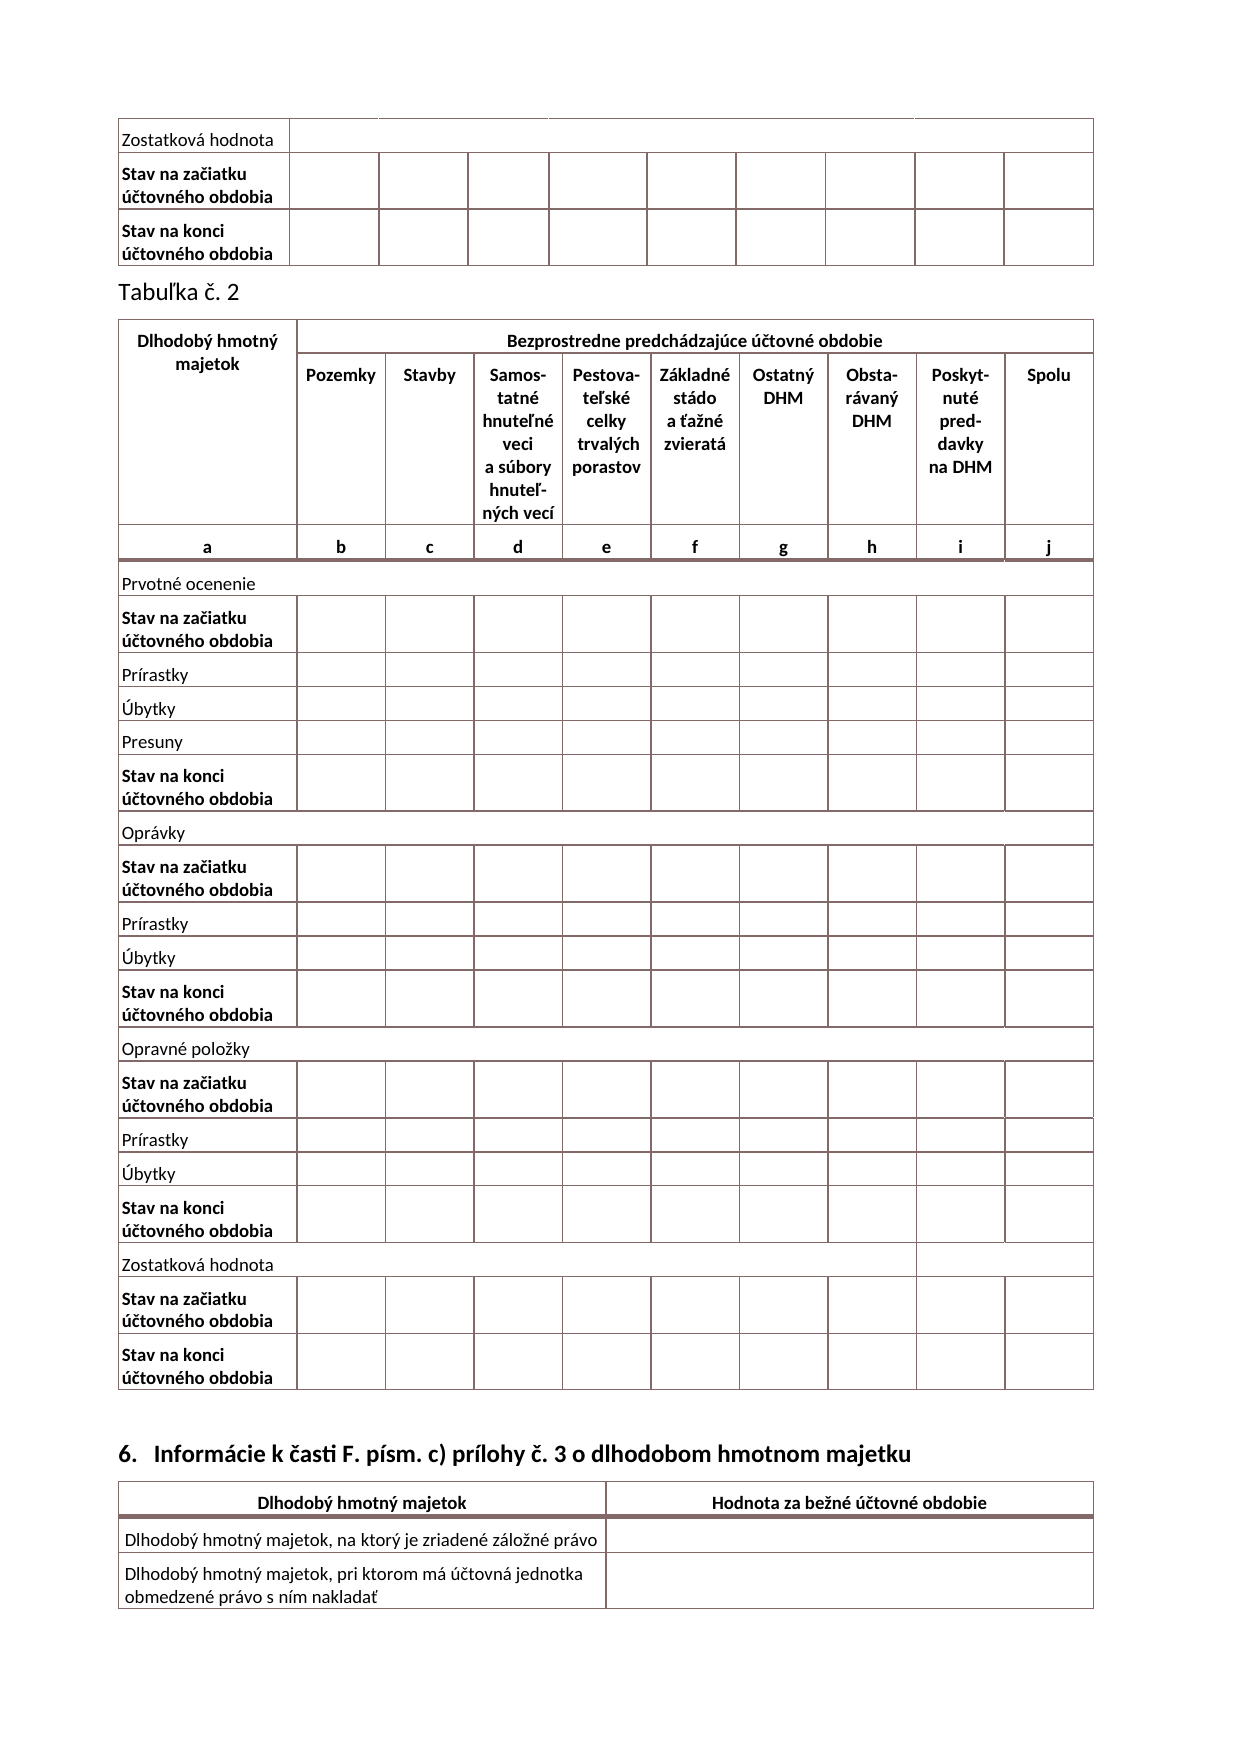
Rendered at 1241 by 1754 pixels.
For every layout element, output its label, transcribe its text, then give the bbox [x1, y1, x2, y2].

table_cell [298, 937, 385, 969]
table_cell [829, 1186, 916, 1242]
table_cell [298, 1334, 385, 1389]
table_cell [380, 210, 467, 265]
table_cell Zostatková hodnota [119, 119, 289, 152]
table_cell [740, 755, 827, 810]
table_cell [1006, 755, 1093, 810]
table_cell [652, 1334, 739, 1389]
table_cell [563, 903, 650, 935]
table_cell [740, 687, 827, 720]
table_cell Opravné položky [119, 1028, 1004, 1060]
table_cell [298, 1186, 385, 1242]
table_cell [740, 721, 827, 754]
table_cell [917, 971, 1004, 1026]
table_cell [740, 1062, 827, 1117]
table_cell [829, 653, 916, 686]
table_cell f [652, 525, 739, 558]
table_cell c [386, 525, 473, 558]
table_cell [740, 1186, 827, 1242]
table_cell [652, 755, 739, 810]
table_cell [469, 153, 548, 208]
table_cell Úbytky [119, 937, 296, 969]
table_cell [550, 210, 646, 265]
table_cell [1005, 153, 1093, 208]
table_cell [740, 596, 827, 652]
table_cell [829, 687, 916, 720]
table_cell [563, 937, 650, 969]
table_cell [740, 937, 827, 969]
table_cell [469, 210, 548, 265]
table_cell [563, 1186, 650, 1242]
table_cell [1006, 721, 1093, 754]
table_cell [917, 687, 1004, 720]
table_cell [298, 653, 385, 686]
table_cell [1006, 903, 1093, 935]
table_cell [563, 596, 650, 652]
table_cell [386, 1186, 473, 1242]
table_cell [475, 1119, 562, 1151]
table_cell [563, 755, 650, 810]
table_cell [652, 1062, 739, 1117]
table_cell [1006, 1277, 1093, 1333]
table_cell [917, 1277, 1004, 1333]
text 6. Informácie k časti F. písm. c) prílohy č. 3 o dlhodobom hmotnom majetku [118, 1438, 1122, 1468]
table_cell [386, 1334, 473, 1389]
table_cell [737, 210, 825, 265]
table_cell Prvotné ocenenie [119, 562, 828, 595]
table_cell [740, 1153, 827, 1185]
table_cell [737, 153, 825, 208]
table_cell [475, 721, 562, 754]
table_cell Spolu [1006, 354, 1093, 524]
table_cell [290, 210, 378, 265]
table_cell [652, 846, 739, 901]
table_cell [475, 1277, 562, 1333]
table_cell Prírastky [119, 1119, 296, 1151]
table_cell h [829, 525, 916, 558]
table_cell [298, 903, 385, 935]
table_cell [1005, 1243, 1093, 1276]
table_cell [1006, 937, 1093, 969]
table_cell [829, 1277, 916, 1333]
table_cell Základné stádo a ťažné zvieratá [652, 354, 739, 524]
table_cell [917, 653, 1004, 686]
table_cell Úbytky [119, 1153, 296, 1185]
table_cell [298, 687, 385, 720]
table_cell [1006, 1119, 1093, 1151]
table_cell [916, 562, 1004, 595]
table_cell [1006, 653, 1093, 686]
table_cell [917, 1119, 1004, 1151]
table_cell Stav na konci účtovného obdobia [119, 210, 289, 265]
table_cell [386, 653, 473, 686]
table_cell [648, 210, 735, 265]
table_cell [563, 687, 650, 720]
table_header Bezprostredne predchádzajúce účtovné obdobie [298, 320, 1093, 352]
table_cell [563, 653, 650, 686]
table_cell [298, 1153, 385, 1185]
table_cell Prírastky [119, 903, 296, 935]
table_cell Presuny [119, 721, 296, 754]
table_cell [386, 846, 473, 901]
table_cell [915, 119, 1004, 152]
table_cell [740, 903, 827, 935]
table_cell [652, 1153, 739, 1185]
table_cell [829, 846, 916, 901]
table_cell [829, 903, 916, 935]
table_cell [607, 1553, 1093, 1608]
table_cell [386, 721, 473, 754]
table_cell [298, 1119, 385, 1151]
table_cell [380, 153, 467, 208]
table_cell Stav na konci účtovného obdobia [119, 971, 296, 1026]
table_cell [563, 1062, 650, 1117]
table_cell [475, 937, 562, 969]
table_cell Oprávky [119, 812, 1004, 844]
table_cell [652, 721, 739, 754]
table_cell Dlhodobý hmotný majetok, pri ktorom má účtovná jednotka obmedzené právo s ním nakladať [119, 1553, 605, 1608]
table_cell [386, 1062, 473, 1117]
table_cell [386, 937, 473, 969]
table_cell [475, 1062, 562, 1117]
table_cell [607, 1519, 1093, 1552]
table_cell [1006, 1186, 1093, 1242]
table_cell [652, 971, 739, 1026]
table_cell [1006, 1334, 1093, 1389]
table_cell [829, 596, 916, 652]
table_header Dlhodobý hmotný majetok [119, 320, 296, 524]
table_cell [829, 971, 916, 1026]
table_cell [829, 755, 916, 810]
table_cell Stav na začiatku účtovného obdobia [119, 1277, 296, 1333]
table_cell [475, 755, 562, 810]
table_cell [1006, 687, 1093, 720]
table_cell [917, 1153, 1004, 1185]
table_cell [652, 687, 739, 720]
table_cell i [917, 525, 1004, 558]
table_cell [652, 596, 739, 652]
table_cell [468, 119, 548, 152]
table_cell [563, 1277, 650, 1333]
table_cell [290, 119, 378, 152]
table_cell b [298, 525, 385, 558]
table_cell [652, 937, 739, 969]
table_cell [475, 971, 562, 1026]
table_cell [829, 1119, 916, 1151]
table_cell Ostatný DHM [740, 354, 827, 524]
table_cell [386, 687, 473, 720]
table_cell Stav na začiatku účtovného obdobia [119, 1062, 296, 1117]
table_cell [826, 210, 914, 265]
table_cell j [1006, 525, 1093, 558]
table_cell [475, 687, 562, 720]
table_cell Stav na začiatku účtovného obdobia [119, 846, 296, 901]
table_cell Pozemky [298, 354, 385, 524]
table_cell [652, 1186, 739, 1242]
table_cell [475, 903, 562, 935]
table_cell [298, 846, 385, 901]
table_cell [917, 1243, 1004, 1276]
table_cell [1006, 971, 1093, 1026]
table_cell [740, 1277, 827, 1333]
table_cell [1006, 1153, 1093, 1185]
table_cell [917, 596, 1004, 652]
table_cell [1005, 1028, 1093, 1060]
table_cell [475, 846, 562, 901]
table_cell [652, 1277, 739, 1333]
table_cell Stav na začiatku účtovného obdobia [119, 153, 289, 208]
table_cell Dlhodobý hmotný majetok, na ktorý je zriadené záložné právo [119, 1519, 605, 1552]
table_cell [386, 1119, 473, 1151]
table_cell [740, 846, 827, 901]
table_cell [917, 937, 1004, 969]
table_cell [740, 971, 827, 1026]
table_cell [298, 596, 385, 652]
table_cell [1004, 119, 1093, 152]
table_cell [917, 755, 1004, 810]
table_cell d [475, 525, 562, 558]
table_cell Stav na konci účtovného obdobia [119, 755, 296, 810]
table_cell [917, 846, 1004, 901]
table_cell [475, 1153, 562, 1185]
table_cell [386, 1277, 473, 1333]
table_header Dlhodobý hmotný majetok [119, 1482, 605, 1514]
table_cell Poskyt- nuté pred- davky na DHM [917, 354, 1004, 524]
table_cell Prírastky [119, 653, 296, 686]
table_cell [475, 1186, 562, 1242]
table_cell [298, 971, 385, 1026]
table_cell Samos- tatné hnuteľné veci a súbory hnuteľ- ných vecí [475, 354, 562, 524]
table_cell [1005, 210, 1093, 265]
table_cell Stavby [386, 354, 473, 524]
table_cell [563, 1153, 650, 1185]
table_cell [379, 119, 468, 152]
table_cell [648, 153, 735, 208]
table_cell [828, 562, 916, 595]
table_cell [475, 596, 562, 652]
table_header Hodnota za bežné účtovné obdobie [607, 1482, 1093, 1514]
table_cell [917, 1062, 1004, 1117]
table_cell [563, 721, 650, 754]
table_cell [386, 1153, 473, 1185]
table_cell Stav na začiatku účtovného obdobia [119, 596, 296, 652]
table_cell [475, 1334, 562, 1389]
table_cell [550, 153, 646, 208]
table_cell [1006, 1062, 1093, 1117]
table_cell [917, 1186, 1004, 1242]
table_cell Úbytky [119, 687, 296, 720]
table_cell [652, 653, 739, 686]
table_cell [1005, 562, 1093, 595]
table_cell [1005, 812, 1093, 844]
table_cell [563, 971, 650, 1026]
table_cell [652, 903, 739, 935]
table_cell [290, 153, 378, 208]
table_cell [829, 937, 916, 969]
table_cell [298, 1062, 385, 1117]
table_cell [740, 1119, 827, 1151]
table_cell Stav na konci účtovného obdobia [119, 1186, 296, 1242]
table_cell Zostatková hodnota [119, 1243, 916, 1276]
table_cell [652, 1119, 739, 1151]
table_cell [736, 119, 825, 152]
table_cell [917, 1334, 1004, 1389]
table_cell [916, 153, 1003, 208]
table_cell [829, 721, 916, 754]
table_cell a [119, 525, 296, 558]
table_cell [386, 971, 473, 1026]
table_cell [563, 1119, 650, 1151]
table_cell e [563, 525, 650, 558]
table_cell [829, 1334, 916, 1389]
table_cell [740, 653, 827, 686]
table_cell [917, 903, 1004, 935]
table_cell [647, 119, 736, 152]
table_cell [298, 1277, 385, 1333]
table_cell [1006, 596, 1093, 652]
table_cell [386, 596, 473, 652]
table_cell [916, 210, 1003, 265]
table_cell [386, 755, 473, 810]
table_cell [740, 1334, 827, 1389]
table_cell [563, 846, 650, 901]
table_cell Pestova- teľské celky trvalých porastov [563, 354, 650, 524]
table_cell [829, 1153, 916, 1185]
table_cell Obsta- rávaný DHM [829, 354, 916, 524]
table_cell [549, 119, 647, 152]
table_cell g [740, 525, 827, 558]
table_cell [386, 903, 473, 935]
table_cell [563, 1334, 650, 1389]
table_cell [825, 119, 914, 152]
table_cell [298, 721, 385, 754]
table_cell [298, 755, 385, 810]
table_cell Stav na konci účtovného obdobia [119, 1334, 296, 1389]
table_cell [826, 153, 914, 208]
table_cell [917, 721, 1004, 754]
text Tabuľka č. 2 [118, 276, 1122, 306]
table_cell [829, 1062, 916, 1117]
table_cell [475, 653, 562, 686]
table_cell [1006, 846, 1093, 901]
